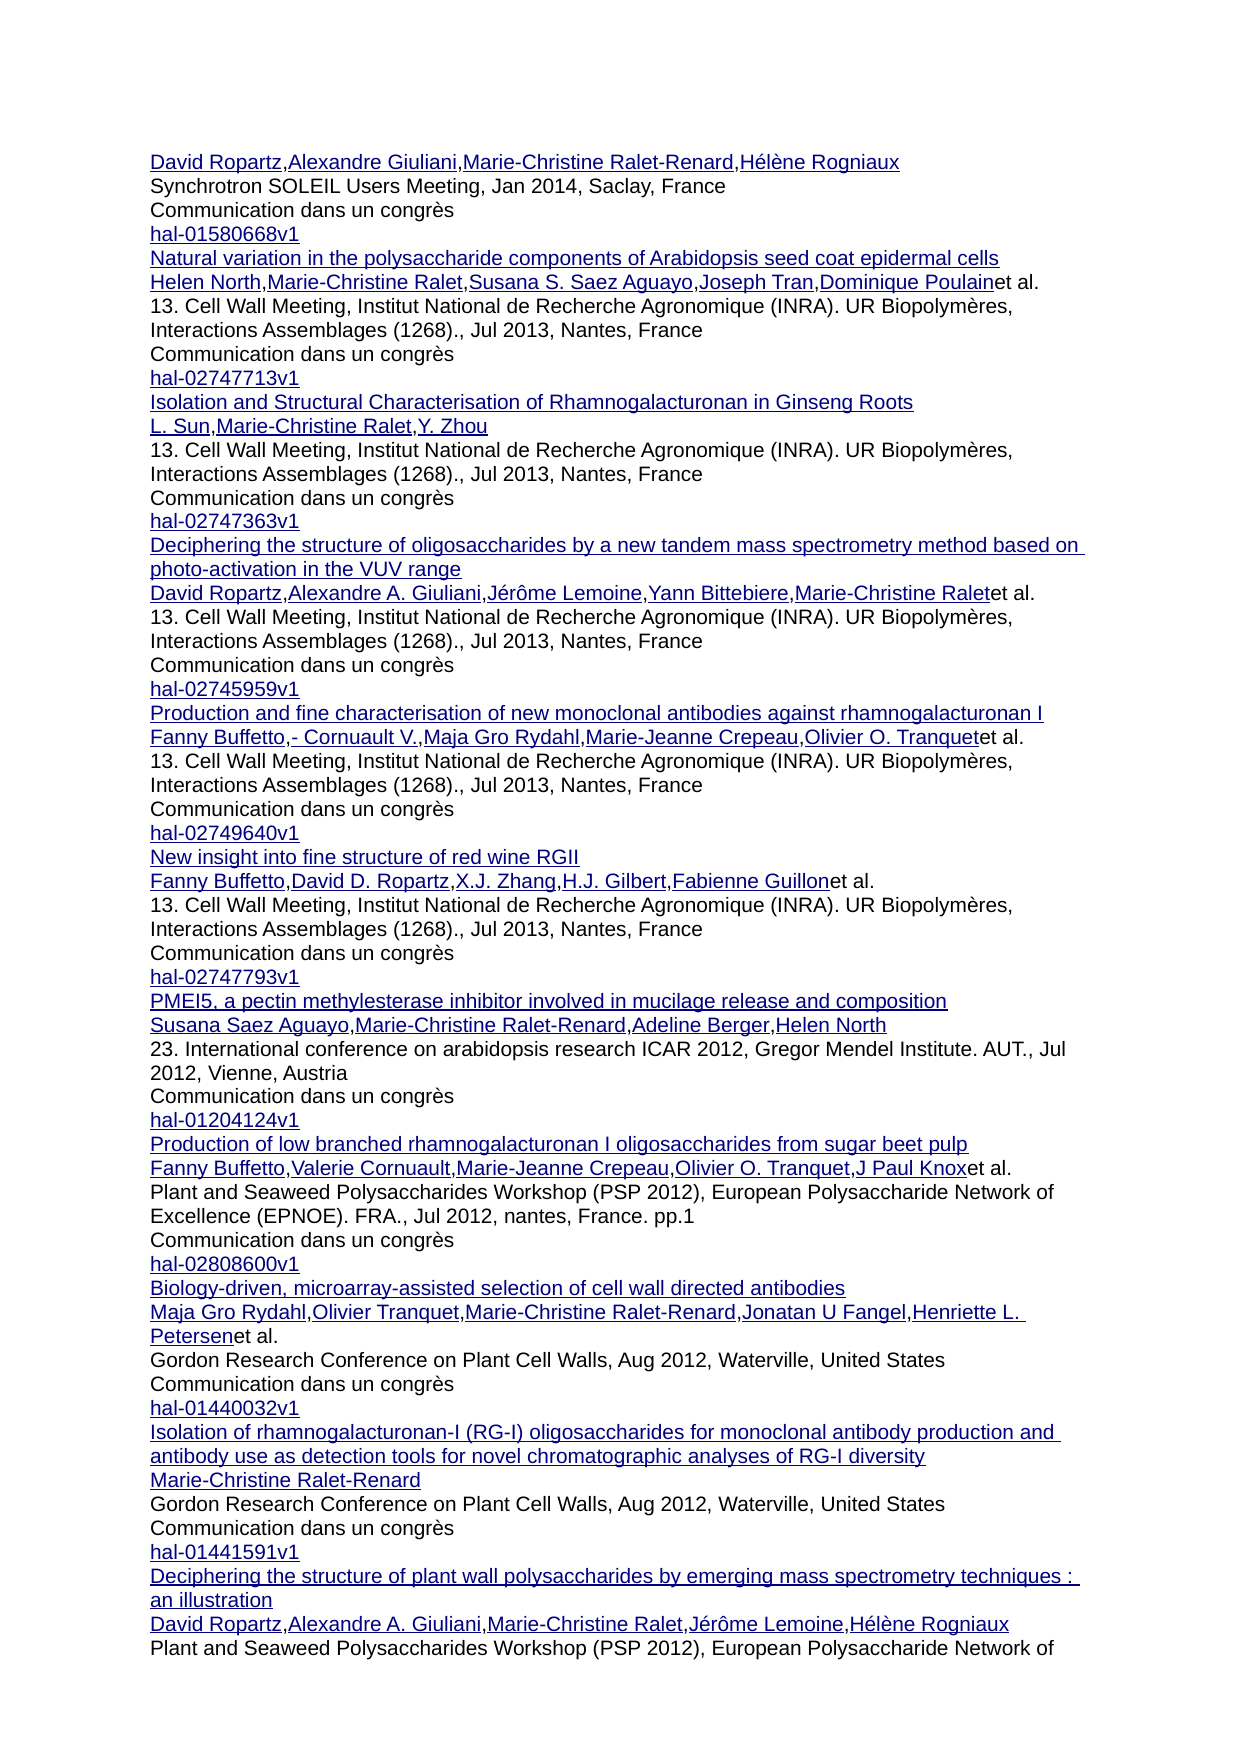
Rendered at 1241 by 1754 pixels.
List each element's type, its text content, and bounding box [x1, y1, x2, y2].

table_cell Deciphering the structure of plant wall polysaccharides by emerging mass spectrometry techniques : an illustration David Ropartz,Alexandre A. Giuliani,Marie-Christine Ralet,Jérôme Lemoine,Hélène Rogniaux Plant and Seaweed Polysaccharides Workshop (PSP 2012), European Polysaccharide Network of [150, 1564, 1090, 1659]
table_cell Isolation and Structural Characterisation of Rhamnogalacturonan in Ginseng Roots L. Sun,Marie-Christine Ralet,Y. Zhou 13. Cell Wall Meeting, Institut National de Recherche Agronomique (INRA). UR Biopolymères, Interactions Assemblages (1268)., Jul 2013, Nantes, France Communication dans un congrès hal-02747363v1 [150, 390, 1090, 533]
table_cell PMEI5, a pectin methylesterase inhibitor involved in mucilage release and composition Susana Saez Aguayo,Marie-Christine Ralet-Renard,Adeline Berger,Helen North 23. International conference on arabidopsis research ICAR 2012, Gregor Mendel Institute. AUT., Jul 2012, Vienne, Austria Communication dans un congrès hal-01204124v1 [150, 989, 1090, 1132]
table_cell Deciphering the structure of oligosaccharides by a new tandem mass spectrometry method based on photo-activation in the VUV range David Ropartz,Alexandre A. Giuliani,Jérôme Lemoine,Yann Bittebiere,Marie-Christine Raletet al. 13. Cell Wall Meeting, Institut National de Recherche Agronomique (INRA). UR Biopolymères, Interactions Assemblages (1268)., Jul 2013, Nantes, France Communication dans un congrès hal-02745959v1 [150, 533, 1090, 701]
table_cell Natural variation in the polysaccharide components of Arabidopsis seed coat epidermal cells Helen North,Marie-Christine Ralet,Susana S. Saez Aguayo,Joseph Tran,Dominique Poulainet al. 13. Cell Wall Meeting, Institut National de Recherche Agronomique (INRA). UR Biopolymères, Interactions Assemblages (1268)., Jul 2013, Nantes, France Communication dans un congrès hal-02747713v1 [150, 246, 1090, 389]
table_cell New insight into fine structure of red wine RGII Fanny Buffetto,David D. Ropartz,X.J. Zhang,H.J. Gilbert,Fabienne Guillonet al. 13. Cell Wall Meeting, Institut National de Recherche Agronomique (INRA). UR Biopolymères, Interactions Assemblages (1268)., Jul 2013, Nantes, France Communication dans un congrès hal-02747793v1 [150, 845, 1090, 988]
table_cell Production of low branched rhamnogalacturonan I oligosaccharides from sugar beet pulp Fanny Buffetto,Valerie Cornuault,Marie-Jeanne Crepeau,Olivier O. Tranquet,J Paul Knoxet al. Plant and Seaweed Polysaccharides Workshop (PSP 2012), European Polysaccharide Network of Excellence (EPNOE). FRA., Jul 2012, nantes, France. pp.1 Communication dans un congrès hal-02808600v1 [150, 1132, 1090, 1276]
table_cell Biology-driven, microarray-assisted selection of cell wall directed antibodies Maja Gro Rydahl,Olivier Tranquet,Marie-Christine Ralet-Renard,Jonatan U Fangel,Henriette L. Petersenet al. Gordon Research Conference on Plant Cell Walls, Aug 2012, Waterville, United States Communication dans un congrès hal-01440032v1 [150, 1276, 1090, 1420]
table_cell Isolation of rhamnogalacturonan-I (RG-I) oligosaccharides for monoclonal antibody production and antibody use as detection tools for novel chromatographic analyses of RG-I diversity Marie-Christine Ralet-Renard Gordon Research Conference on Plant Cell Walls, Aug 2012, Waterville, United States Communication dans un congrès hal-01441591v1 [150, 1420, 1090, 1563]
table_cell Production and fine characterisation of new monoclonal antibodies against rhamnogalacturonan I Fanny Buffetto,- Cornuault V.,Maja Gro Rydahl,Marie-Jeanne Crepeau,Olivier O. Tranquetet al. 13. Cell Wall Meeting, Institut National de Recherche Agronomique (INRA). UR Biopolymères, Interactions Assemblages (1268)., Jul 2013, Nantes, France Communication dans un congrès hal-02749640v1 [150, 701, 1090, 845]
table_cell David Ropartz,Alexandre Giuliani,Marie-Christine Ralet-Renard,Hélène Rogniaux Synchrotron SOLEIL Users Meeting, Jan 2014, Saclay, France Communication dans un congrès hal-01580668v1 [150, 150, 1090, 246]
